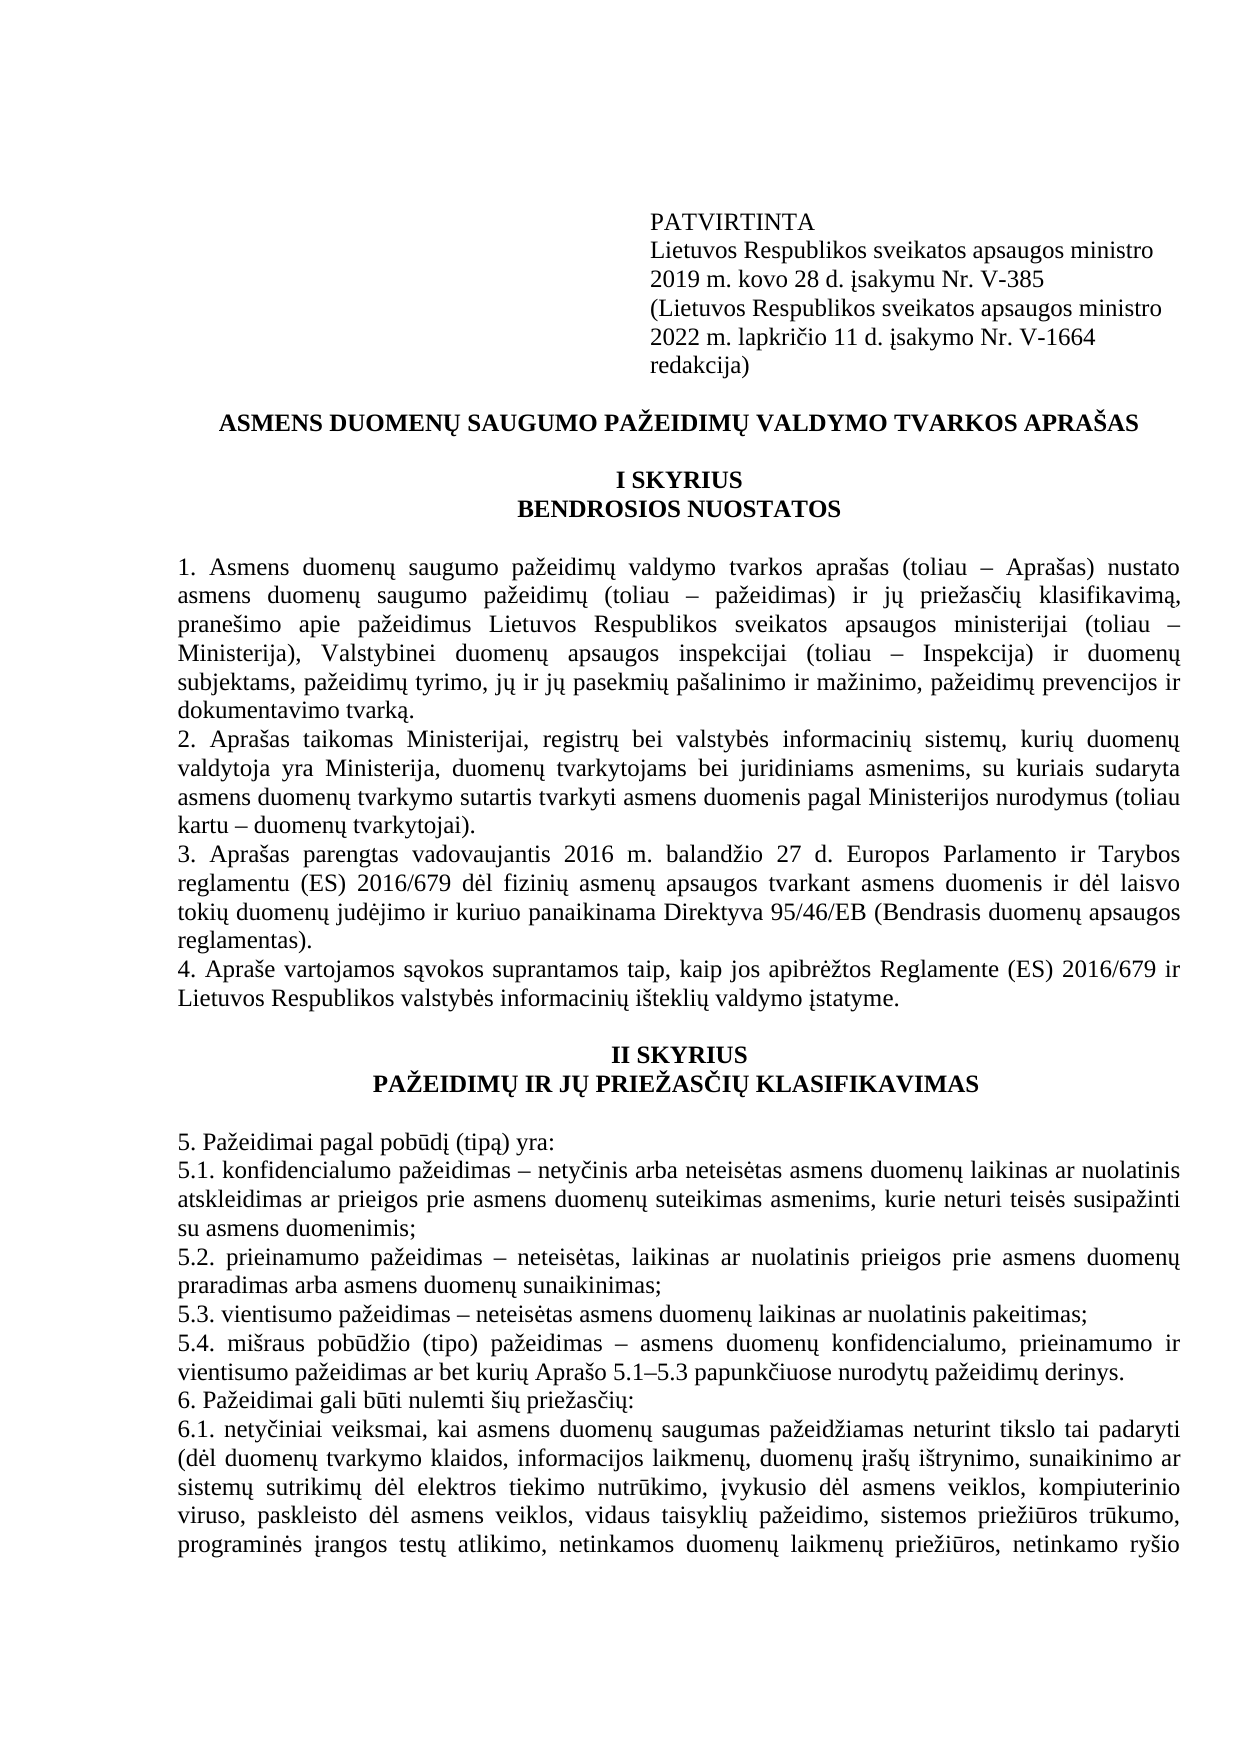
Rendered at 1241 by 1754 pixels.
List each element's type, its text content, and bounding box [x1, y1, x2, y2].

text Lietuvos Respublikos sveikatos apsaugos ministro [177, 235, 1181, 264]
text 5. Pažeidimai pagal pobūdį (tipą) yra: [177, 1127, 1181, 1155]
text 4. Apraše vartojamos sąvokos suprantamos taip, kaip jos apibrėžtos Reglamente (ES) 2016/679 ir Lietuvos Respublikos valstybės informacinių išteklių valdymo įstatyme. [177, 954, 1181, 1012]
text 2022 m. lapkričio 11 d. įsakymo Nr. V-1664 [177, 322, 1181, 350]
text I SKYRIUS [177, 465, 1181, 494]
text 6.1. netyčiniai veiksmai, kai asmens duomenų saugumas pažeidžiamas neturint tikslo tai padaryti (dėl duomenų tvarkymo klaidos, informacijos laikmenų, duomenų įrašų ištrynimo, sunaikinimo ar sistemų sutrikimų dėl elektros tiekimo nutrūkimo, įvykusio dėl asmens veiklos, kompiuterinio viruso, paskleisto dėl asmens veiklos, vidaus taisyklių pažeidimo, sistemos priežiūros trūkumo, programinės įrangos testų atlikimo, netinkamos duomenų laikmenų priežiūros, netinkamo ryšio [177, 1414, 1181, 1558]
text redakcija) [177, 350, 1181, 379]
text 2019 m. kovo 28 d. įsakymu Nr. V-385 [177, 264, 1181, 293]
text 5.3. vientisumo pažeidimas – neteisėtas asmens duomenų laikinas ar nuolatinis pakeitimas; [177, 1299, 1181, 1328]
text 5.2. prieinamumo pažeidimas – neteisėtas, laikinas ar nuolatinis prieigos prie asmens duomenų praradimas arba asmens duomenų sunaikinimas; [177, 1242, 1181, 1299]
text 6. Pažeidimai gali būti nulemti šių priežasčių: [177, 1385, 1181, 1414]
text 5.4. mišraus pobūdžio (tipo) pažeidimas – asmens duomenų konfidencialumo, prieinamumo ir vientisumo pažeidimas ar bet kurių Aprašo 5.1–5.3 papunkčiuose nurodytų pažeidimų derinys. [177, 1328, 1181, 1385]
text (Lietuvos Respublikos sveikatos apsaugos ministro [177, 293, 1181, 322]
text 3. Aprašas parengtas vadovaujantis 2016 m. balandžio 27 d. Europos Parlamento ir Tarybos reglamentu (ES) 2016/679 dėl fizinių asmenų apsaugos tvarkant asmens duomenis ir dėl laisvo tokių duomenų judėjimo ir kuriuo panaikinama Direktyva 95/46/EB (Bendrasis duomenų apsaugos reglamentas). [177, 839, 1181, 954]
text 1. Asmens duomenų saugumo pažeidimų valdymo tvarkos aprašas (toliau – Aprašas) nustato asmens duomenų saugumo pažeidimų (toliau – pažeidimas) ir jų priežasčių klasifikavimą, pranešimo apie pažeidimus Lietuvos Respublikos sveikatos apsaugos ministerijai (toliau – Ministerija), Valstybinei duomenų apsaugos inspekcijai (toliau – Inspekcija) ir duomenų subjektams, pažeidimų tyrimo, jų ir jų pasekmių pašalinimo ir mažinimo, pažeidimų prevencijos ir dokumentavimo tvarką. [177, 552, 1181, 724]
text PAŽEIDIMŲ IR JŲ PRIEŽASČIŲ KLASIFIKAVIMAS [177, 1069, 1181, 1098]
text 5.1. konfidencialumo pažeidimas – netyčinis arba neteisėtas asmens duomenų laikinas ar nuolatinis atskleidimas ar prieigos prie asmens duomenų suteikimas asmenims, kurie neturi teisės susipažinti su asmens duomenimis; [177, 1155, 1181, 1242]
text ASMENS DUOMENŲ SAUGUMO PAŽEIDIMŲ VALDYMO TVARKOS APRAŠAS [177, 408, 1181, 437]
text 2. Aprašas taikomas Ministerijai, registrų bei valstybės informacinių sistemų, kurių duomenų valdytoja yra Ministerija, duomenų tvarkytojams bei juridiniams asmenims, su kuriais sudaryta asmens duomenų tvarkymo sutartis tvarkyti asmens duomenis pagal Ministerijos nurodymus (toliau kartu – duomenų tvarkytojai). [177, 724, 1181, 839]
text PATVIRTINTA [177, 207, 1181, 235]
text BENDROSIOS NUOSTATOS [177, 494, 1181, 523]
text II SKYRIUS [177, 1040, 1181, 1069]
